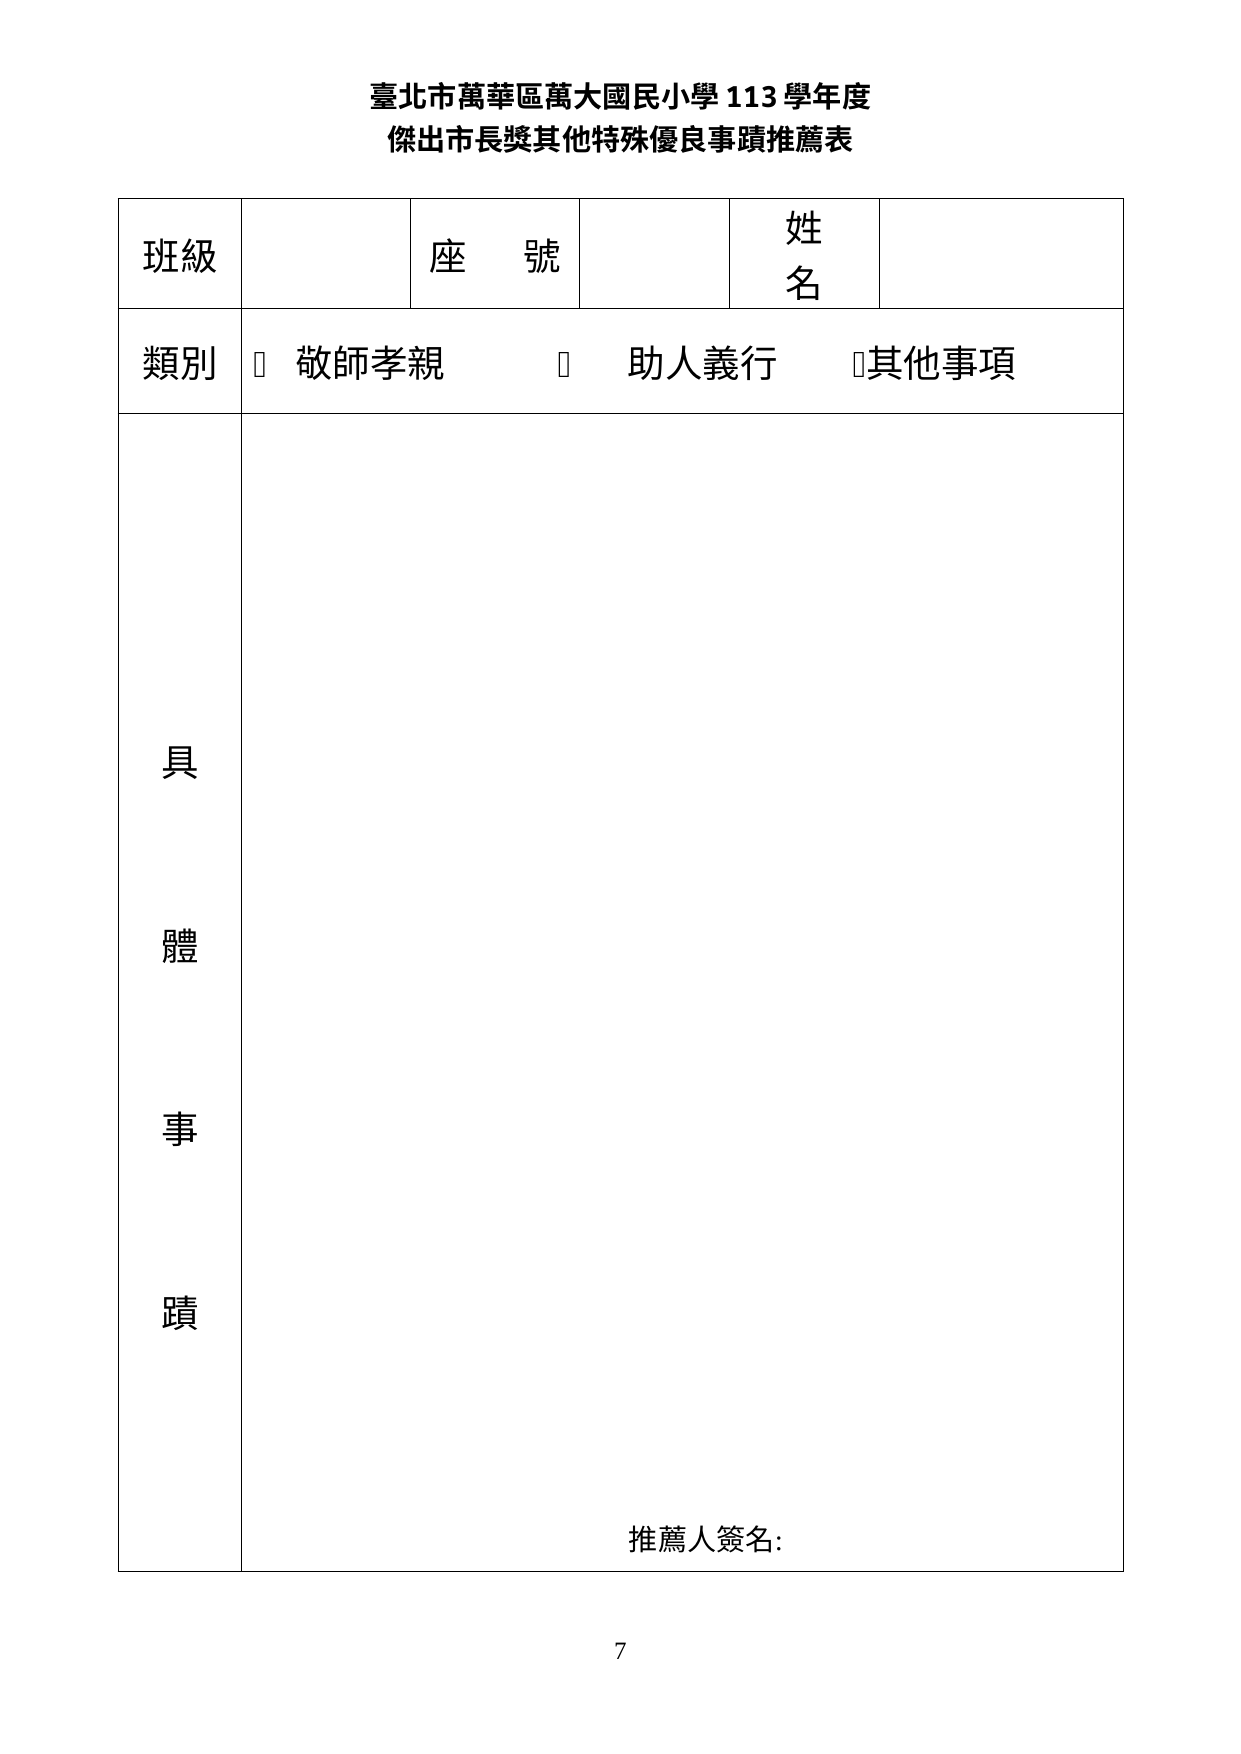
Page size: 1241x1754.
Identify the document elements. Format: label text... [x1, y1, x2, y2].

text 臺北市萬華區萬大國民小學113學年度 [118, 74, 1122, 116]
table_cell 推薦人簽名: [242, 414, 1123, 1571]
table_header 座 號 [411, 199, 579, 308]
table_cell  敬師孝親  助人義行 其他事項 [242, 309, 1123, 413]
table_header [880, 199, 1123, 308]
table_cell 類別 [119, 309, 241, 413]
table_header 班級 [119, 199, 241, 308]
table_header [242, 199, 410, 308]
table_cell 具 體 事 蹟 [119, 414, 241, 1571]
text 傑出市長獎其他特殊優良事蹟推薦表 [118, 116, 1122, 158]
table_header 姓 名 [730, 199, 879, 308]
table_header [580, 199, 729, 308]
